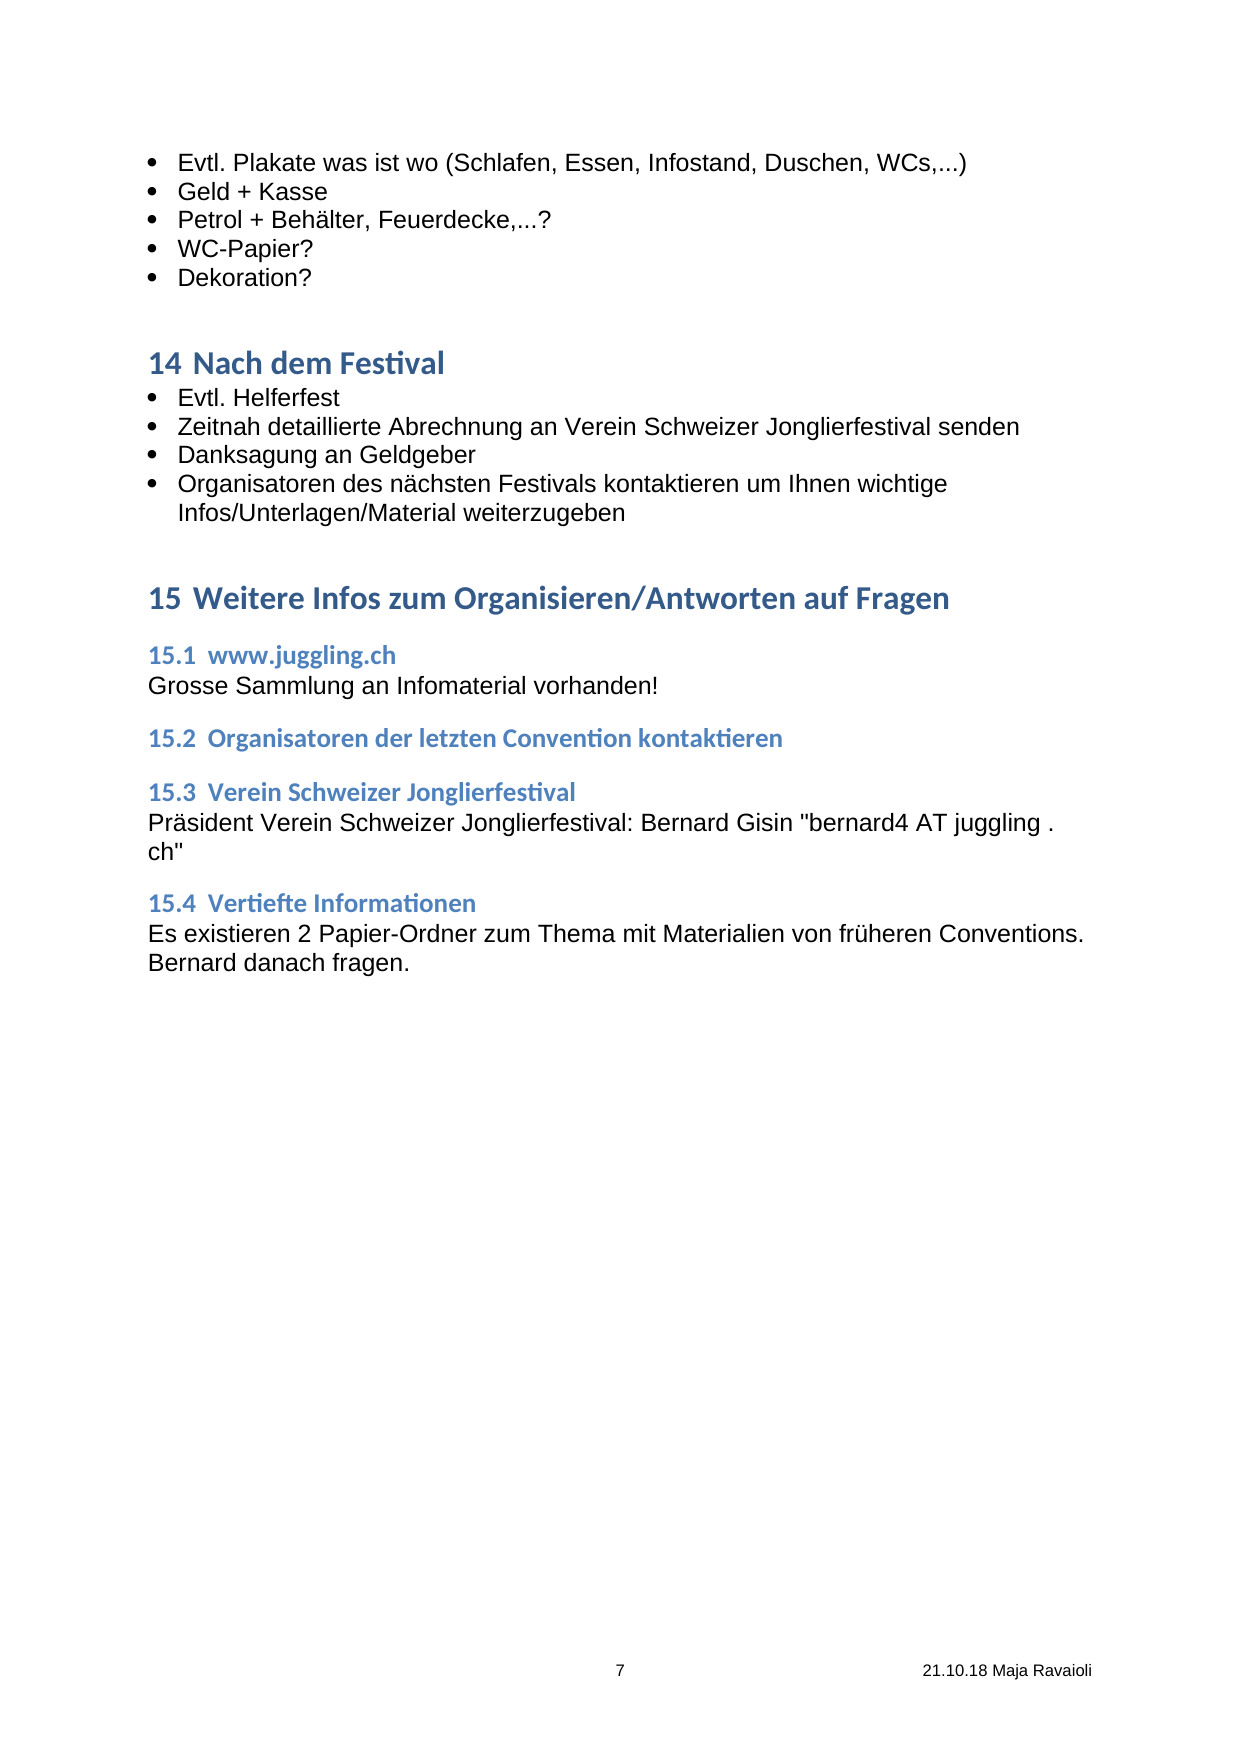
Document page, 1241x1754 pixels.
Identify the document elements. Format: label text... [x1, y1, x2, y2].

list Evtl. Helferfest [148, 383, 1093, 411]
list Organisatoren des nächsten Festivals kontaktieren um Ihnen wichtige Infos/Unterlagen/Material weiterzugeben [148, 469, 1093, 527]
list Dekoration? [148, 263, 1093, 292]
subtitle Weitere Infos zum Organisieren/Antworten auf Fragen [148, 577, 1093, 617]
text Grosse Sammlung an Infomaterial vorhanden! [148, 671, 1093, 700]
text Es existieren 2 Papier-Ordner zum Thema mit Materialien von früheren Conventions. Bernard danach fragen. [148, 919, 1093, 977]
list WC-Papier? [148, 234, 1093, 263]
subtitle Vertiefte Informationen [148, 886, 1093, 919]
list Geld + Kasse [148, 176, 1093, 205]
list Petrol + Behälter, Feuerdecke,...? [148, 205, 1093, 234]
subtitle Nach dem Festival [148, 342, 1093, 383]
list Zeitnah detaillierte Abrechnung an Verein Schweizer Jonglierfestival senden [148, 411, 1093, 440]
list Danksagung an Geldgeber [148, 440, 1093, 469]
text Präsident Verein Schweizer Jonglierfestival: Bernard Gisin "bernard4 AT juggling . ch" [148, 808, 1093, 865]
subtitle Verein Schweizer Jonglierfestival [148, 775, 1093, 808]
list Evtl. Plakate was ist wo (Schlafen, Essen, Infostand, Duschen, WCs,...) [148, 148, 1093, 176]
subtitle Organisatoren der letzten Convention kontaktieren [148, 721, 1093, 754]
subtitle www.juggling.ch [148, 638, 1093, 671]
